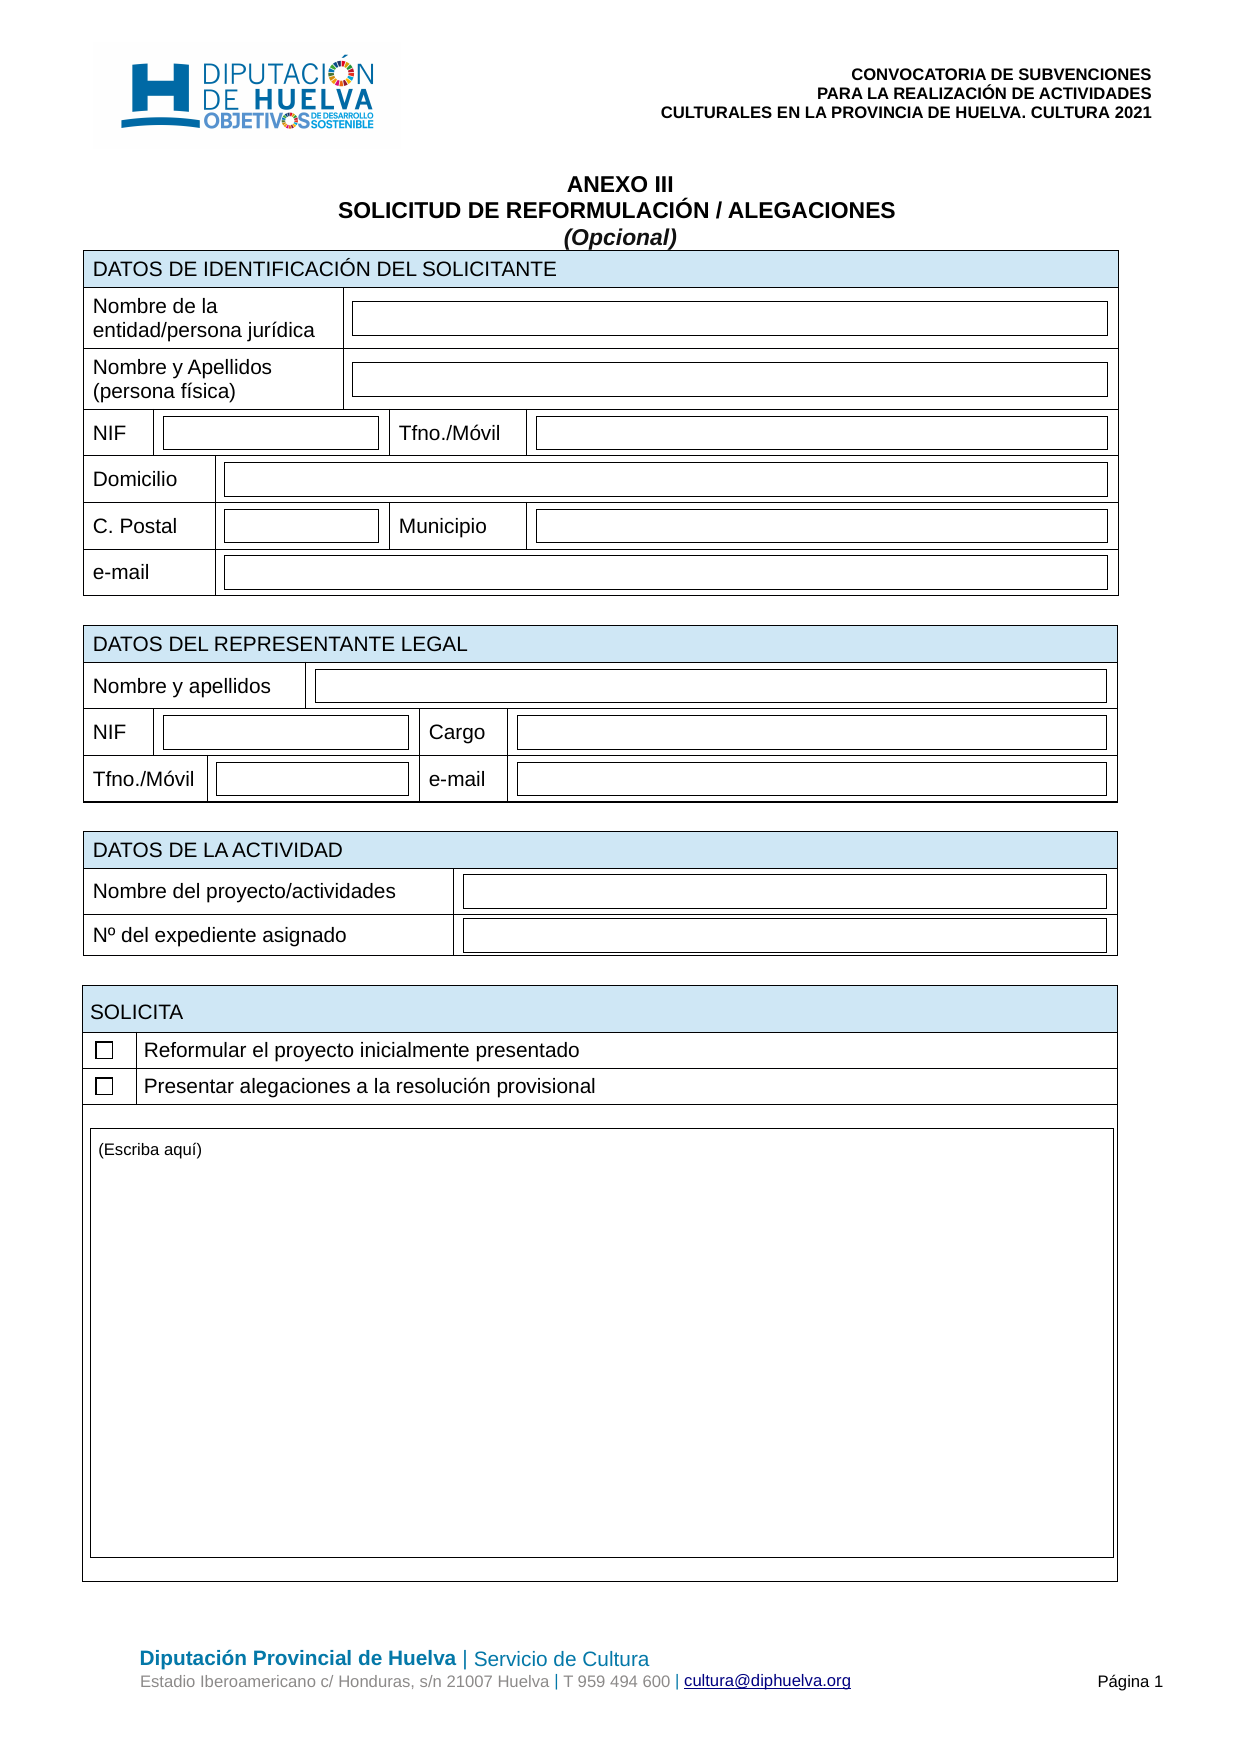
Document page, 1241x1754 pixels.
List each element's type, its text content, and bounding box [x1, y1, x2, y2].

table_cell [216, 456, 1118, 502]
picture [92, 42, 401, 149]
table_cell [154, 709, 419, 755]
table_cell [527, 503, 1118, 548]
table_cell [208, 756, 419, 801]
table_cell [527, 410, 1118, 455]
table_cell NIF [84, 410, 153, 455]
table_cell NIF [84, 709, 153, 755]
table_cell C. Postal [84, 503, 215, 548]
text SOLICITUD DE REFORMULACIÓN / ALEGACIONES [44, 197, 1122, 224]
table_header SOLICITA [83, 986, 1117, 1032]
table_header DATOS DEL REPRESENTANTE LEGAL [84, 626, 1117, 662]
table_cell Nombre y Apellidos (persona física) [84, 349, 343, 409]
table_cell [508, 709, 1117, 755]
table_cell Municipio [390, 503, 526, 548]
table_cell [344, 288, 1118, 348]
table_cell [83, 1105, 1117, 1581]
table_cell e-mail [84, 550, 215, 595]
table_cell Nombre del proyecto/actividades [84, 869, 453, 914]
table_cell e-mail [420, 756, 507, 801]
table_cell [83, 1069, 136, 1104]
table_cell [216, 503, 389, 548]
table_cell Domicilio [84, 456, 215, 502]
table_cell [154, 410, 389, 455]
table_cell Cargo [420, 709, 507, 755]
text (Opcional) [118, 224, 1122, 250]
table_cell [508, 756, 1117, 801]
table_cell Tfno./Móvil [84, 756, 207, 801]
table_cell Nombre de la entidad/persona jurídica [84, 288, 343, 348]
table_cell Reformular el proyecto inicialmente presentado [137, 1033, 1117, 1068]
table_cell [454, 869, 1117, 914]
table_cell [216, 550, 1118, 595]
table_cell [344, 349, 1118, 409]
table_cell Nº del expediente asignado [84, 915, 453, 955]
text ANEXO III [118, 171, 1122, 197]
table_cell Nombre y apellidos [84, 663, 305, 708]
table_cell [83, 1033, 136, 1068]
table_cell [454, 915, 1117, 955]
table_cell Presentar alegaciones a la resolución provisional [137, 1069, 1117, 1104]
table_cell Tfno./Móvil [390, 410, 526, 455]
table_header DATOS DE IDENTIFICACIÓN DEL SOLICITANTE [84, 251, 1118, 287]
table_header DATOS DE LA ACTIVIDAD [84, 832, 1117, 868]
table_cell [306, 663, 1117, 708]
